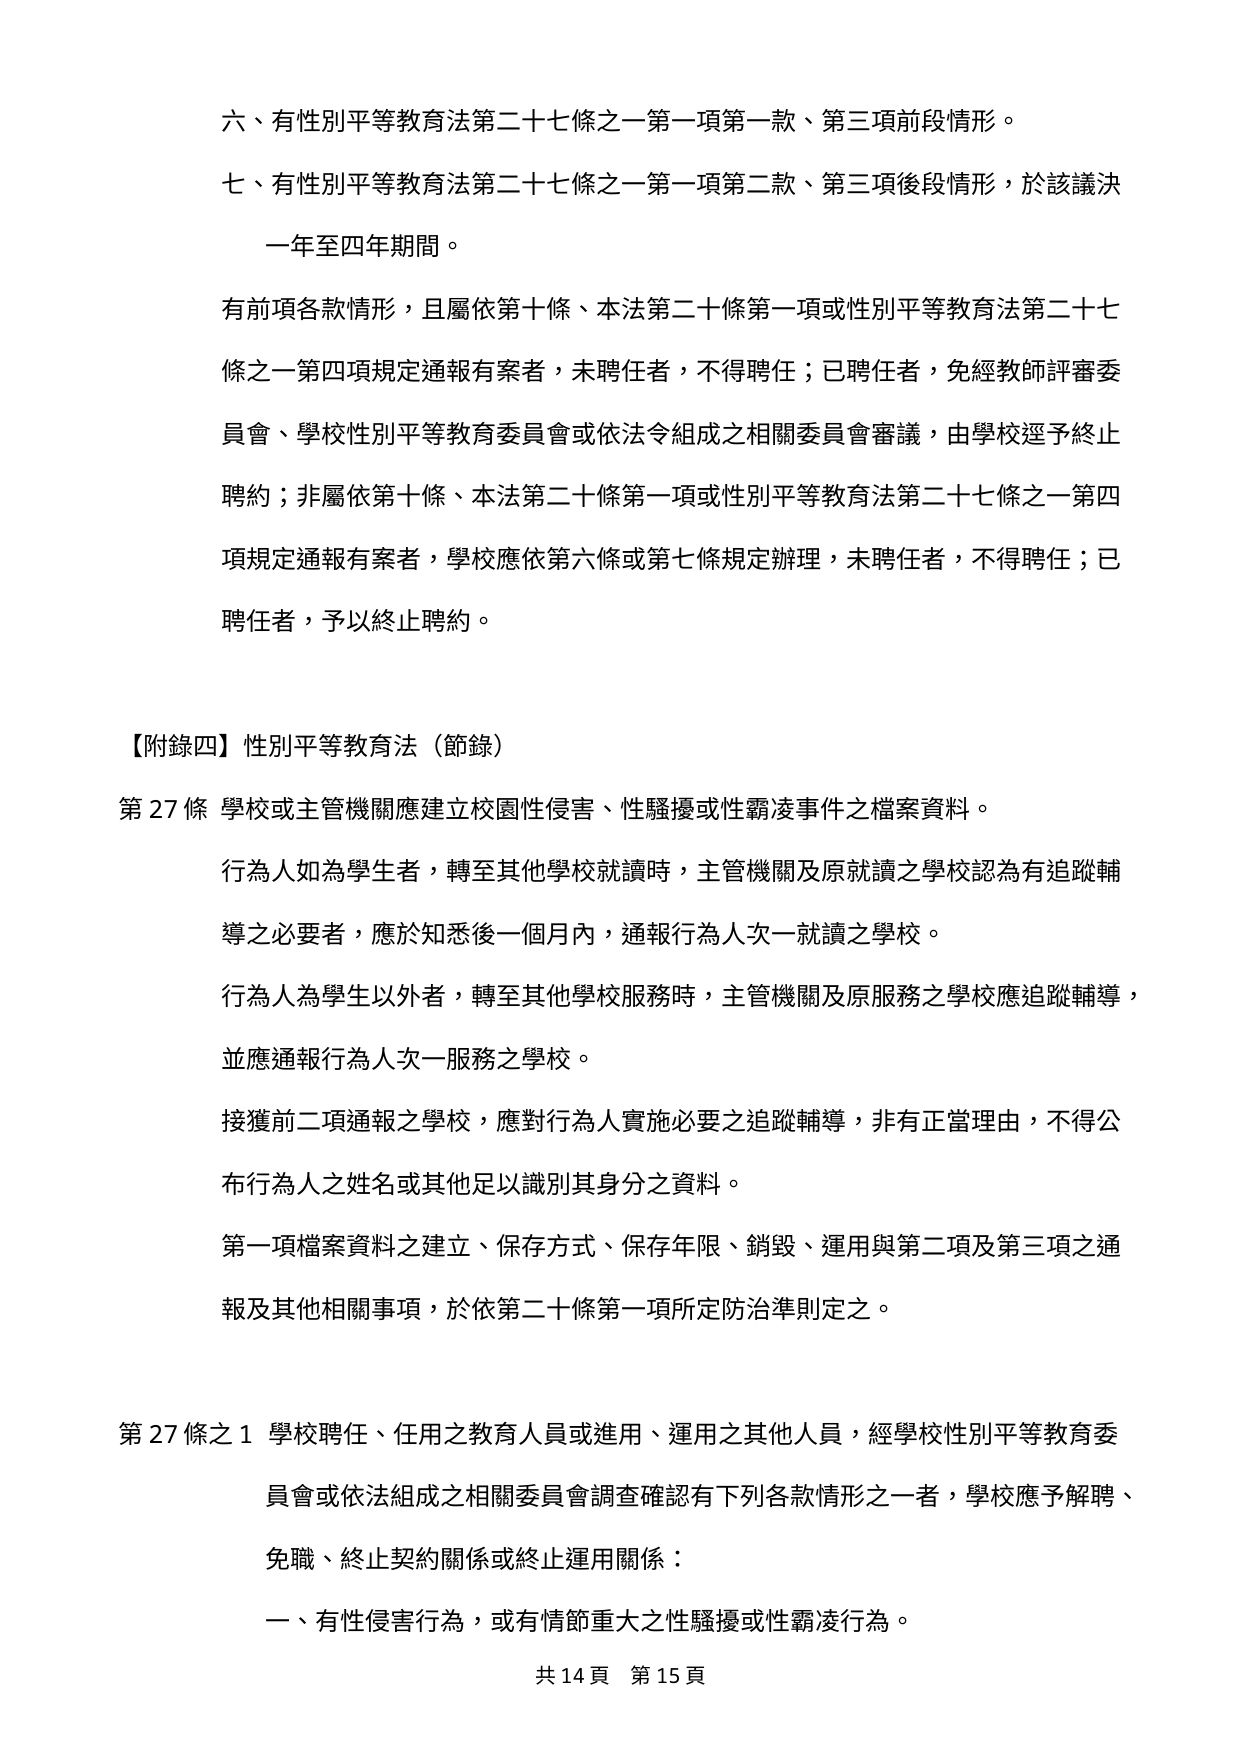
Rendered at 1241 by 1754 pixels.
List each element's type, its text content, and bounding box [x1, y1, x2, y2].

text 【附錄四】性別平等教育法（節錄） [118, 703, 1122, 766]
text 七、有性別平等教育法第二十七條之一第一項第二款、第三項後段情形，於該議決一年至四年期間。 [221, 141, 1122, 266]
text 一、有性侵害行為，或有情節重大之性騷擾或性霸凌行為。 [266, 1578, 1122, 1641]
text 六、有性別平等教育法第二十七條之一第一項第一款、第三項前段情形。 [221, 78, 1122, 141]
text 接獲前二項通報之學校，應對行為人實施必要之追蹤輔導，非有正當理由，不得公布行為人之姓名或其他足以識別其身分之資料。 [221, 1078, 1122, 1203]
text 第一項檔案資料之建立、保存方式、保存年限、銷毀、運用與第二項及第三項之通報及其他相關事項，於依第二十條第一項所定防治準則定之。 [221, 1203, 1122, 1328]
text 第27條 學校或主管機關應建立校園性侵害、性騷擾或性霸凌事件之檔案資料。 [118, 766, 1122, 828]
text 行為人為學生以外者，轉至其他學校服務時，主管機關及原服務之學校應追蹤輔導，並應通報行為人次一服務之學校。 [221, 953, 1122, 1078]
text 行為人如為學生者，轉至其他學校就讀時，主管機關及原就讀之學校認為有追蹤輔導之必要者，應於知悉後一個月內，通報行為人次一就讀之學校。 [221, 828, 1122, 953]
text 有前項各款情形，且屬依第十條、本法第二十條第一項或性別平等教育法第二十七條之一第四項規定通報有案者，未聘任者，不得聘任；已聘任者，免經教師評審委員會、學校性別平等教育委員會或依法令組成之相關委員會審議，由學校逕予終止聘約；非屬依第十條、本法第二十條第一項或性別平等教育法第二十七條之一第四項規定通報有案者，學校應依第六條或第七條規定辦理，未聘任者，不得聘任；已聘任者，予以終止聘約。 [221, 266, 1122, 641]
text 第27條之1 學校聘任、任用之教育人員或進用、運用之其他人員，經學校性別平等教育委員會或依法組成之相關委員會調查確認有下列各款情形之一者，學校應予解聘、免職、終止契約關係或終止運用關係： [118, 1391, 1122, 1578]
